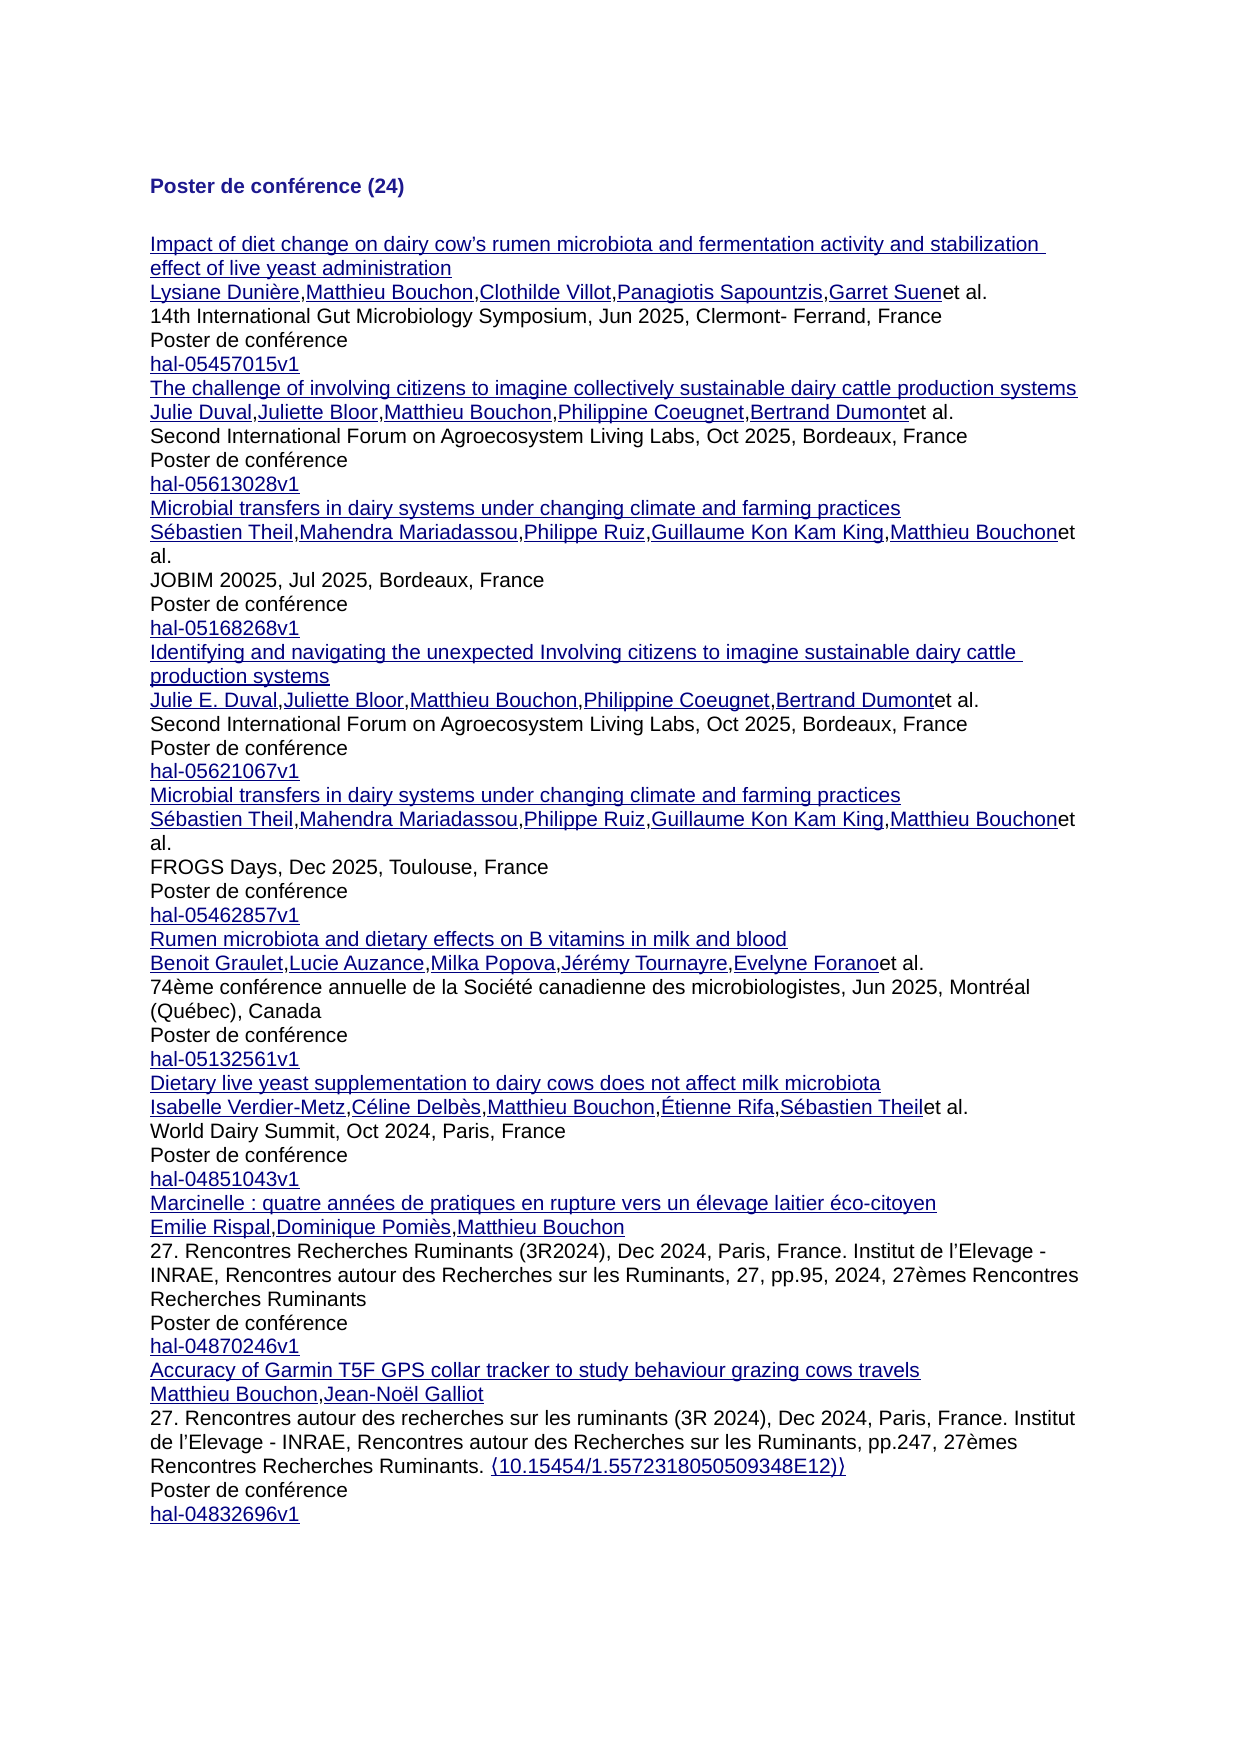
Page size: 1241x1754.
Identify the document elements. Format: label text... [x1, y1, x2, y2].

table_cell Dietary live yeast supplementation to dairy cows does not affect milk microbiota Isabelle Verdier-Metz,Céline Delbès,Matthieu Bouchon,Étienne Rifa,Sébastien Theilet al. World Dairy Summit, Oct 2024, Paris, France Poster de conférence hal-04851043v1 [150, 1071, 1090, 1191]
table_cell Marcinelle : quatre années de pratiques en rupture vers un élevage laitier éco-citoyen Emilie Rispal,Dominique Pomiès,Matthieu Bouchon 27. Rencontres Recherches Ruminants (3R2024), Dec 2024, Paris, France. Institut de l’Elevage - INRAE, Rencontres autour des Recherches sur les Ruminants, 27, pp.95, 2024, 27èmes Rencontres Recherches Ruminants Poster de conférence hal-04870246v1 [150, 1191, 1090, 1358]
table_cell Microbial transfers in dairy systems under changing climate and farming practices Sébastien Theil,Mahendra Mariadassou,Philippe Ruiz,Guillaume Kon Kam King,Matthieu Bouchonet al. FROGS Days, Dec 2025, Toulouse, France Poster de conférence hal-05462857v1 [150, 783, 1090, 927]
table_cell Identifying and navigating the unexpected Involving citizens to imagine sustainable dairy cattle production systems Julie E. Duval,Juliette Bloor,Matthieu Bouchon,Philippine Coeugnet,Bertrand Dumontet al. Second International Forum on Agroecosystem Living Labs, Oct 2025, Bordeaux, France Poster de conférence hal-05621067v1 [150, 640, 1090, 783]
table_header Impact of diet change on dairy cow’s rumen microbiota and fermentation activity and stabilization effect of live yeast administration Lysiane Dunière,Matthieu Bouchon,Clothilde Villot,Panagiotis Sapountzis,Garret Suenet al. 14th International Gut Microbiology Symposium, Jun 2025, Clermont- Ferrand, France Poster de conférence hal-05457015v1 [150, 232, 1090, 376]
table_cell Accuracy of Garmin T5F GPS collar tracker to study behaviour grazing cows travels Matthieu Bouchon,Jean-Noël Galliot 27. Rencontres autour des recherches sur les ruminants (3R 2024), Dec 2024, Paris, France. Institut de l’Elevage - INRAE, Rencontres autour des Recherches sur les Ruminants, pp.247, 27èmes Rencontres Recherches Ruminants. ⟨10.15454/1.5572318050509348E12)⟩ Poster de conférence hal-04832696v1 [150, 1358, 1090, 1526]
table_cell Microbial transfers in dairy systems under changing climate and farming practices Sébastien Theil,Mahendra Mariadassou,Philippe Ruiz,Guillaume Kon Kam King,Matthieu Bouchonet al. JOBIM 20025, Jul 2025, Bordeaux, France Poster de conférence hal-05168268v1 [150, 496, 1090, 639]
table_cell The challenge of involving citizens to imagine collectively sustainable dairy cattle production systems Julie Duval,Juliette Bloor,Matthieu Bouchon,Philippine Coeugnet,Bertrand Dumontet al. Second International Forum on Agroecosystem Living Labs, Oct 2025, Bordeaux, France Poster de conférence hal-05613028v1 [150, 376, 1090, 496]
subtitle Poster de conférence (24) [150, 174, 1090, 198]
table_cell Rumen microbiota and dietary effects on B vitamins in milk and blood Benoit Graulet,Lucie Auzance,Milka Popova,Jérémy Tournayre,Evelyne Foranoet al. 74ème conférence annuelle de la Société canadienne des microbiologistes, Jun 2025, Montréal (Québec), Canada Poster de conférence hal-05132561v1 [150, 927, 1090, 1071]
